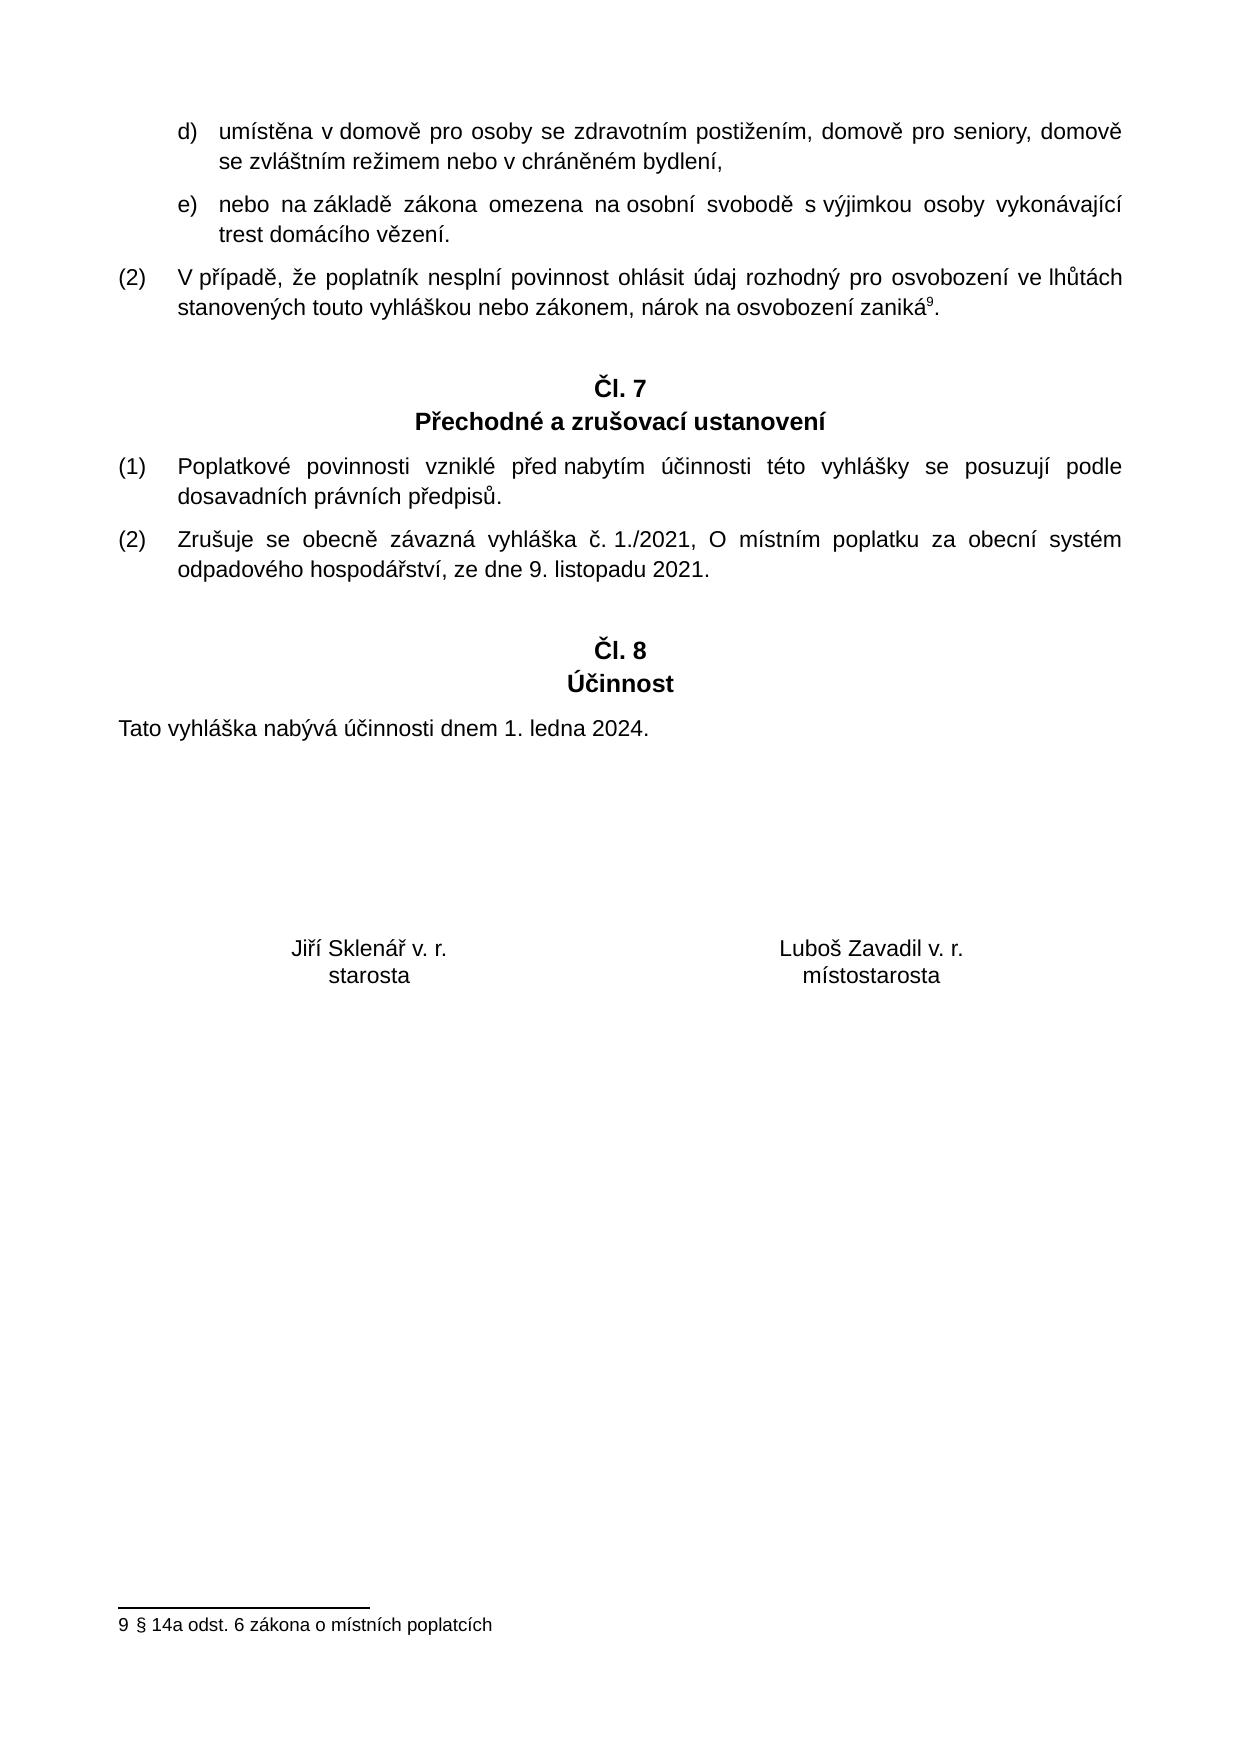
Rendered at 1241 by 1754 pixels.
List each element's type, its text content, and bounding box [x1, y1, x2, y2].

table_header Jiří Sklenář v. r. starosta [118, 876, 620, 994]
subtitle Čl. 7 Přechodné a zrušovací ustanovení [118, 374, 1122, 436]
list V případě, že poplatník nesplní povinnost ohlásit údaj rozhodný pro osvobození ve lhůtách stanovených touto vyhláškou nebo zákonem, nárok na osvobození zaniká. [118, 264, 1122, 321]
list Zrušuje se obecně závazná vyhláška č. 1./2021, O místním poplatku za obecní systém odpadového hospodářství, ze dne 9. listopadu 2021. [118, 526, 1122, 582]
table_cell [118, 994, 620, 1112]
list umístěna v domově pro osoby se zdravotním postižením, domově pro seniory, domově se zvláštním režimem nebo v chráněném bydlení, [177, 118, 1122, 175]
list nebo na základě zákona omezena na osobní svobodě s výjimkou osoby vykonávající trest domácího vězení. [177, 191, 1122, 248]
list Poplatkové povinnosti vzniklé před nabytím účinnosti této vyhlášky se posuzují podle dosavadních právních předpisů. [118, 453, 1122, 509]
list § 14a odst. 6 zákona o místních poplatcích [118, 1614, 1122, 1635]
table_header Luboš Zavadil v. r. místostarosta [620, 876, 1122, 994]
table_cell [620, 994, 1122, 1112]
text Tato vyhláška nabývá účinnosti dnem 1. ledna 2024. [118, 715, 1122, 741]
subtitle Čl. 8 Účinnost [118, 636, 1122, 698]
